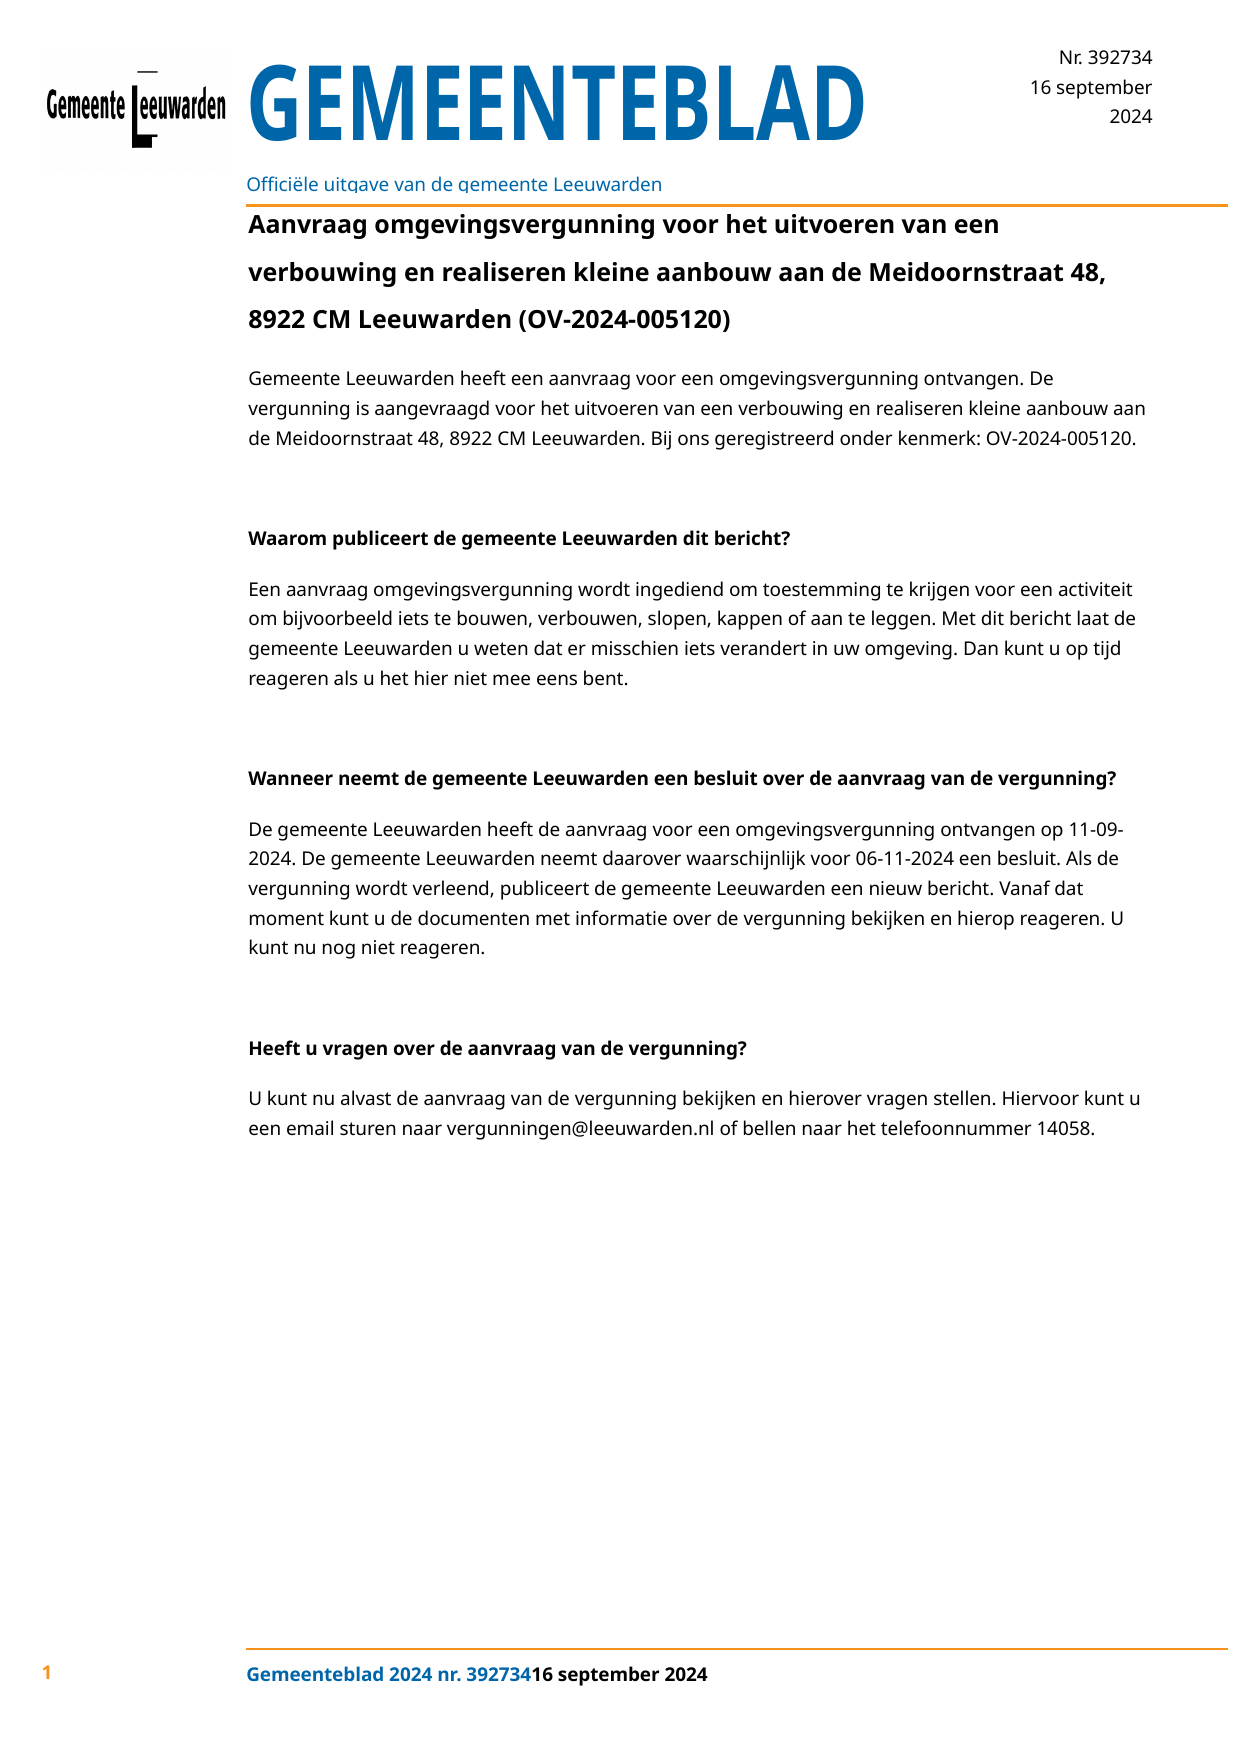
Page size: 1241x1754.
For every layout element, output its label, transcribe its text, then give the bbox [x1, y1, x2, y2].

text Aanvraag omgevingsvergunning voor het uitvoeren van een verbouwing en realiseren kleine aanbouw aan de Meidoornstraat 48, 8922 CM Leeuwarden (OV-2024-005120) [248, 207, 1152, 336]
text Een aanvraag omgevingsvergunning wordt ingediend om toestemming te krijgen voor een activiteit om bijvoorbeeld iets te bouwen, verbouwen, slopen, kappen of aan te leggen. Met dit bericht laat de gemeente Leeuwarden u weten dat er misschien iets verandert in uw omgeving. Dan kunt u op tijd reageren als u het hier niet mee eens bent. [248, 576, 1152, 690]
text U kunt nu alvast de aanvraag van de vergunning bekijken en hierover vragen stellen. Hiervoor kunt u een email sturen naar vergunningen@leeuwarden.nl of bellen naar het telefoonnummer 14058. [248, 1086, 1152, 1141]
text Heeft u vragen over de aanvraag van de vergunning? [248, 1035, 1152, 1061]
text Gemeente Leeuwarden heeft een aanvraag voor een omgevingsvergunning ontvangen. De vergunning is aangevraagd voor het uitvoeren van een verbouwing en realiseren kleine aanbouw aan de Meidoornstraat 48, 8922 CM Leeuwarden. Bij ons geregistreerd onder kenmerk: OV-2024-005120. [248, 366, 1152, 450]
text Wanneer neemt de gemeente Leeuwarden een besluit over de aanvraag van de vergunning? [248, 766, 1152, 791]
text De gemeente Leeuwarden heeft de aanvraag voor een omgevingsvergunning ontvangen op 11-09-2024. De gemeente Leeuwarden neemt daarover waarschijnlijk voor 06-11-2024 een besluit. Als de vergunning wordt verleend, publiceert de gemeente Leeuwarden een nieuw bericht. Vanaf dat moment kunt u de documenten met informatie over de vergunning bekijken en hierop reageren. U kunt nu nog niet reageren. [248, 816, 1152, 960]
text Waarom publiceert de gemeente Leeuwarden dit bericht? [248, 526, 1152, 551]
picture [41, 47, 231, 172]
